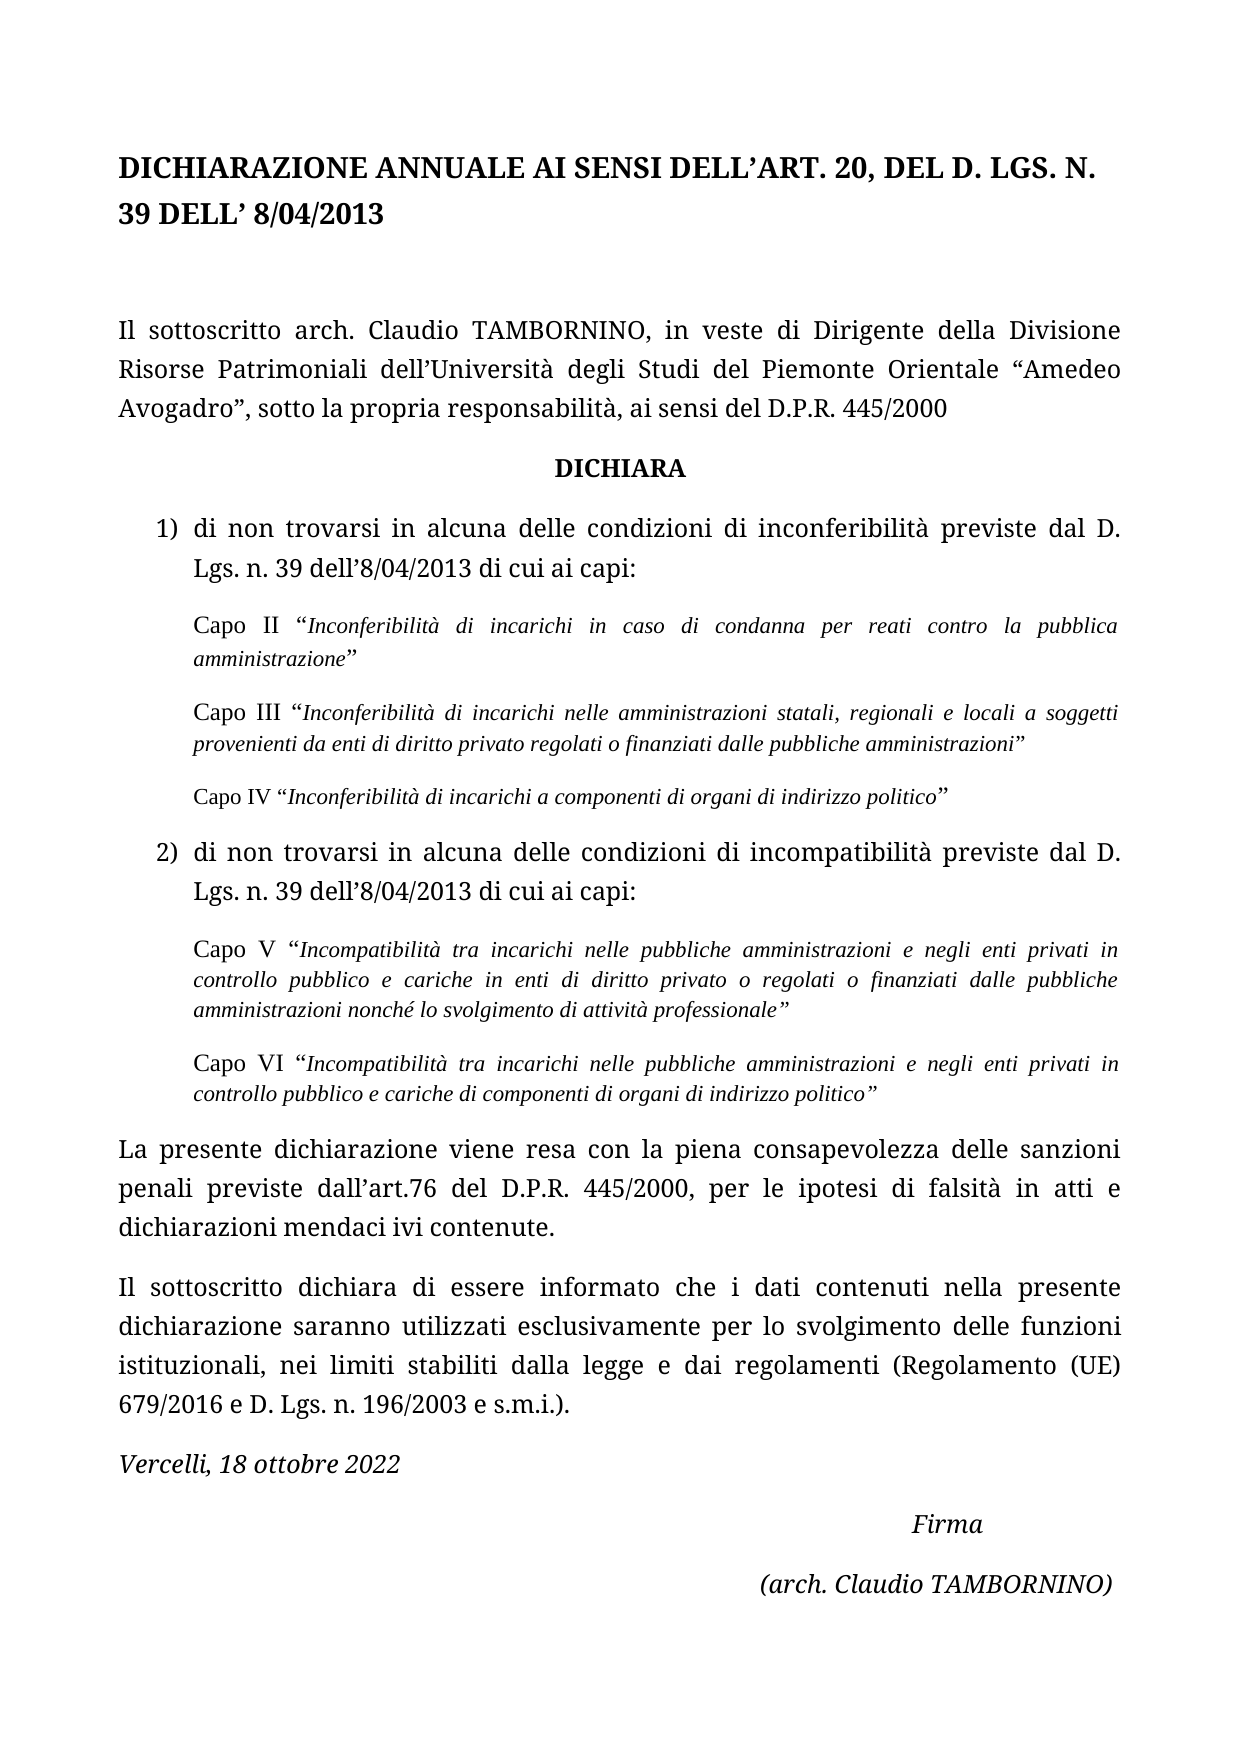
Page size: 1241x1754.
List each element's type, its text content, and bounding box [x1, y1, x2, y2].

text Vercelli, 18 ottobre 2022 [118, 1447, 1122, 1481]
text DICHIARA [118, 451, 1122, 485]
list di non trovarsi in alcuna delle condizioni di incompatibilità previste dal D. Lgs. n. 39 dell’8/04/2013 di cui ai capi: [156, 834, 1122, 908]
list di non trovarsi in alcuna delle condizioni di inconferibilità previste dal D. Lgs. n. 39 dell’8/04/2013 di cui ai capi: [156, 511, 1122, 584]
text Il sottoscritto dichiara di essere informato che i dati contenuti nella presente dichiarazione saranno utilizzati esclusivamente per lo svolgimento delle funzioni istituzionali, nei limiti stabiliti dalla legge e dai regolamenti (Regolamento (UE) 679/2016 e D. Lgs. n. 196/2003 e s.m.i.). [118, 1269, 1122, 1421]
text (arch. Claudio TAMBORNINO) [708, 1567, 1122, 1601]
text Capo V “Incompatibilità tra incarichi nelle pubbliche amministrazioni e negli enti privati in controllo pubblico e cariche in enti di diritto privato o regolati o finanziati dalle pubbliche amministrazioni nonché lo svolgimento di attività professionale” [193, 934, 1122, 1023]
text Capo IV “Inconferibilità di incarichi a componenti di organi di indirizzo politico” [193, 781, 1122, 809]
text Dichiarazione annuale ai sensi dell’art. 20, del D. Lgs. n. 39 dell’ 8/04/2013 [118, 148, 1122, 233]
text Capo VI “Incompatibilità tra incarichi nelle pubbliche amministrazioni e negli enti privati in controllo pubblico e cariche di componenti di organi di indirizzo politico” [193, 1048, 1122, 1107]
text La presente dichiarazione viene resa con la piena consapevolezza delle sanzioni penali previste dall’art.76 del D.P.R. 445/2000, per le ipotesi di falsità in atti e dichiarazioni mendaci ivi contenute. [118, 1131, 1122, 1244]
text Capo III “Inconferibilità di incarichi nelle amministrazioni statali, regionali e locali a soggetti provenienti da enti di diritto privato regolati o finanziati dalle pubbliche amministrazioni” [193, 697, 1122, 756]
text Il sottoscritto arch. Claudio TAMBORNINO, in veste di Dirigente della Divisione Risorse Patrimoniali dell’Università degli Studi del Piemonte Orientale “Amedeo Avogadro”, sotto la propria responsabilità, ai sensi del D.P.R. 445/2000 [118, 313, 1122, 425]
text Firma [708, 1507, 1122, 1541]
text Capo II “Inconferibilità di incarichi in caso di condanna per reati contro la pubblica amministrazione” [193, 610, 1122, 672]
